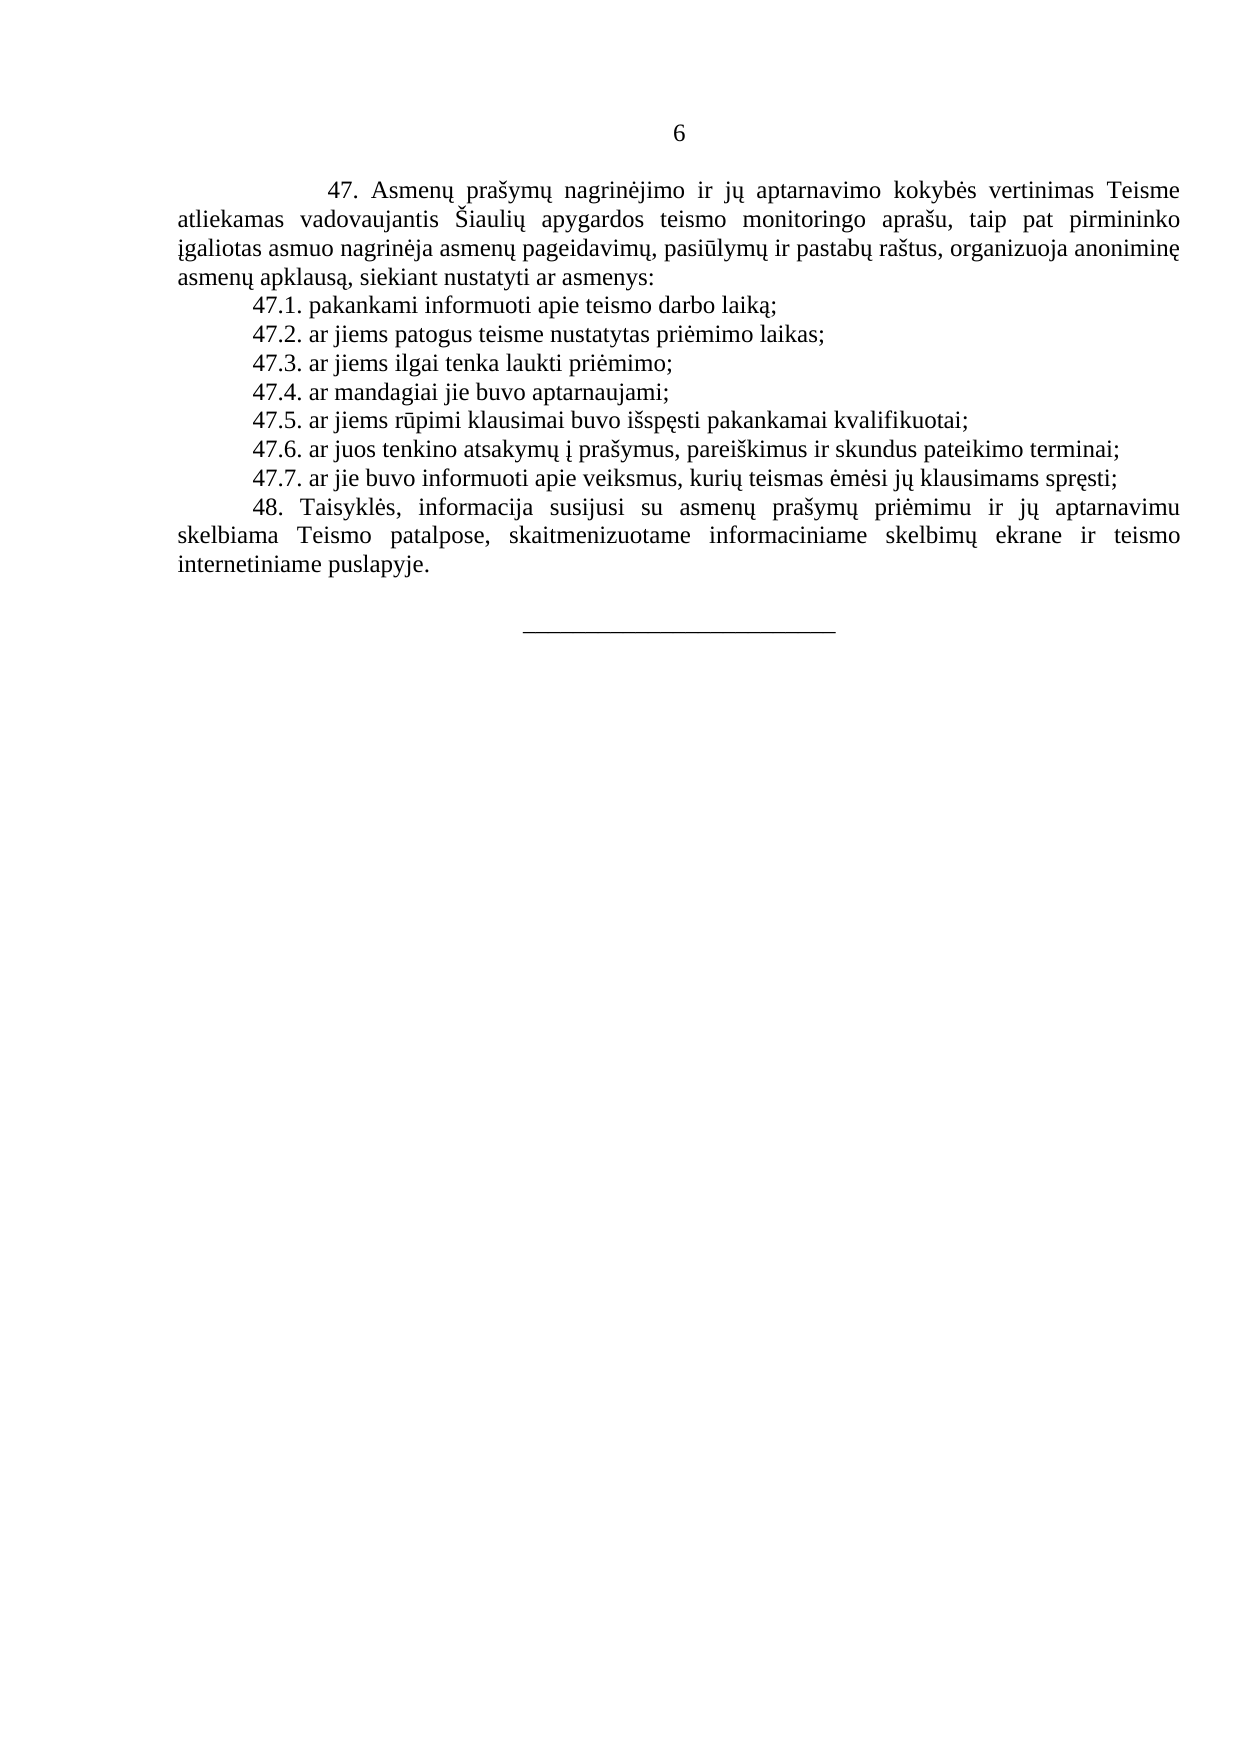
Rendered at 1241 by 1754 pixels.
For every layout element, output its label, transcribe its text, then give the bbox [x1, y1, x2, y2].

text 48. Taisyklės, informacija susijusi su asmenų prašymų priėmimu ir jų aptarnavimu skelbiama Teismo patalpose, skaitmenizuotame informaciniame skelbimų ekrane ir teismo internetiniame puslapyje. [177, 492, 1181, 578]
text 47.2. ar jiems patogus teisme nustatytas priėmimo laikas; [177, 319, 1181, 348]
text 47.6. ar juos tenkino atsakymų į prašymus, pareiškimus ir skundus pateikimo terminai; [177, 434, 1181, 463]
text _________________________ [177, 607, 1181, 636]
text 47.3. ar jiems ilgai tenka laukti priėmimo; [177, 348, 1181, 377]
text 47. Asmenų prašymų nagrinėjimo ir jų aptarnavimo kokybės vertinimas Teisme atliekamas vadovaujantis Šiaulių apygardos teismo monitoringo aprašu, taip pat pirmininko įgaliotas asmuo nagrinėja asmenų pageidavimų, pasiūlymų ir pastabų raštus, organizuoja anoniminę asmenų apklausą, siekiant nustatyti ar asmenys: [177, 176, 1181, 291]
text 47.5. ar jiems rūpimi klausimai buvo išspęsti pakankamai kvalifikuotai; [177, 406, 1181, 434]
text 47.4. ar mandagiai jie buvo aptarnaujami; [177, 377, 1181, 406]
text 47.1. pakankami informuoti apie teismo darbo laiką; [177, 291, 1181, 319]
text 47.7. ar jie buvo informuoti apie veiksmus, kurių teismas ėmėsi jų klausimams spręsti; [177, 463, 1181, 492]
